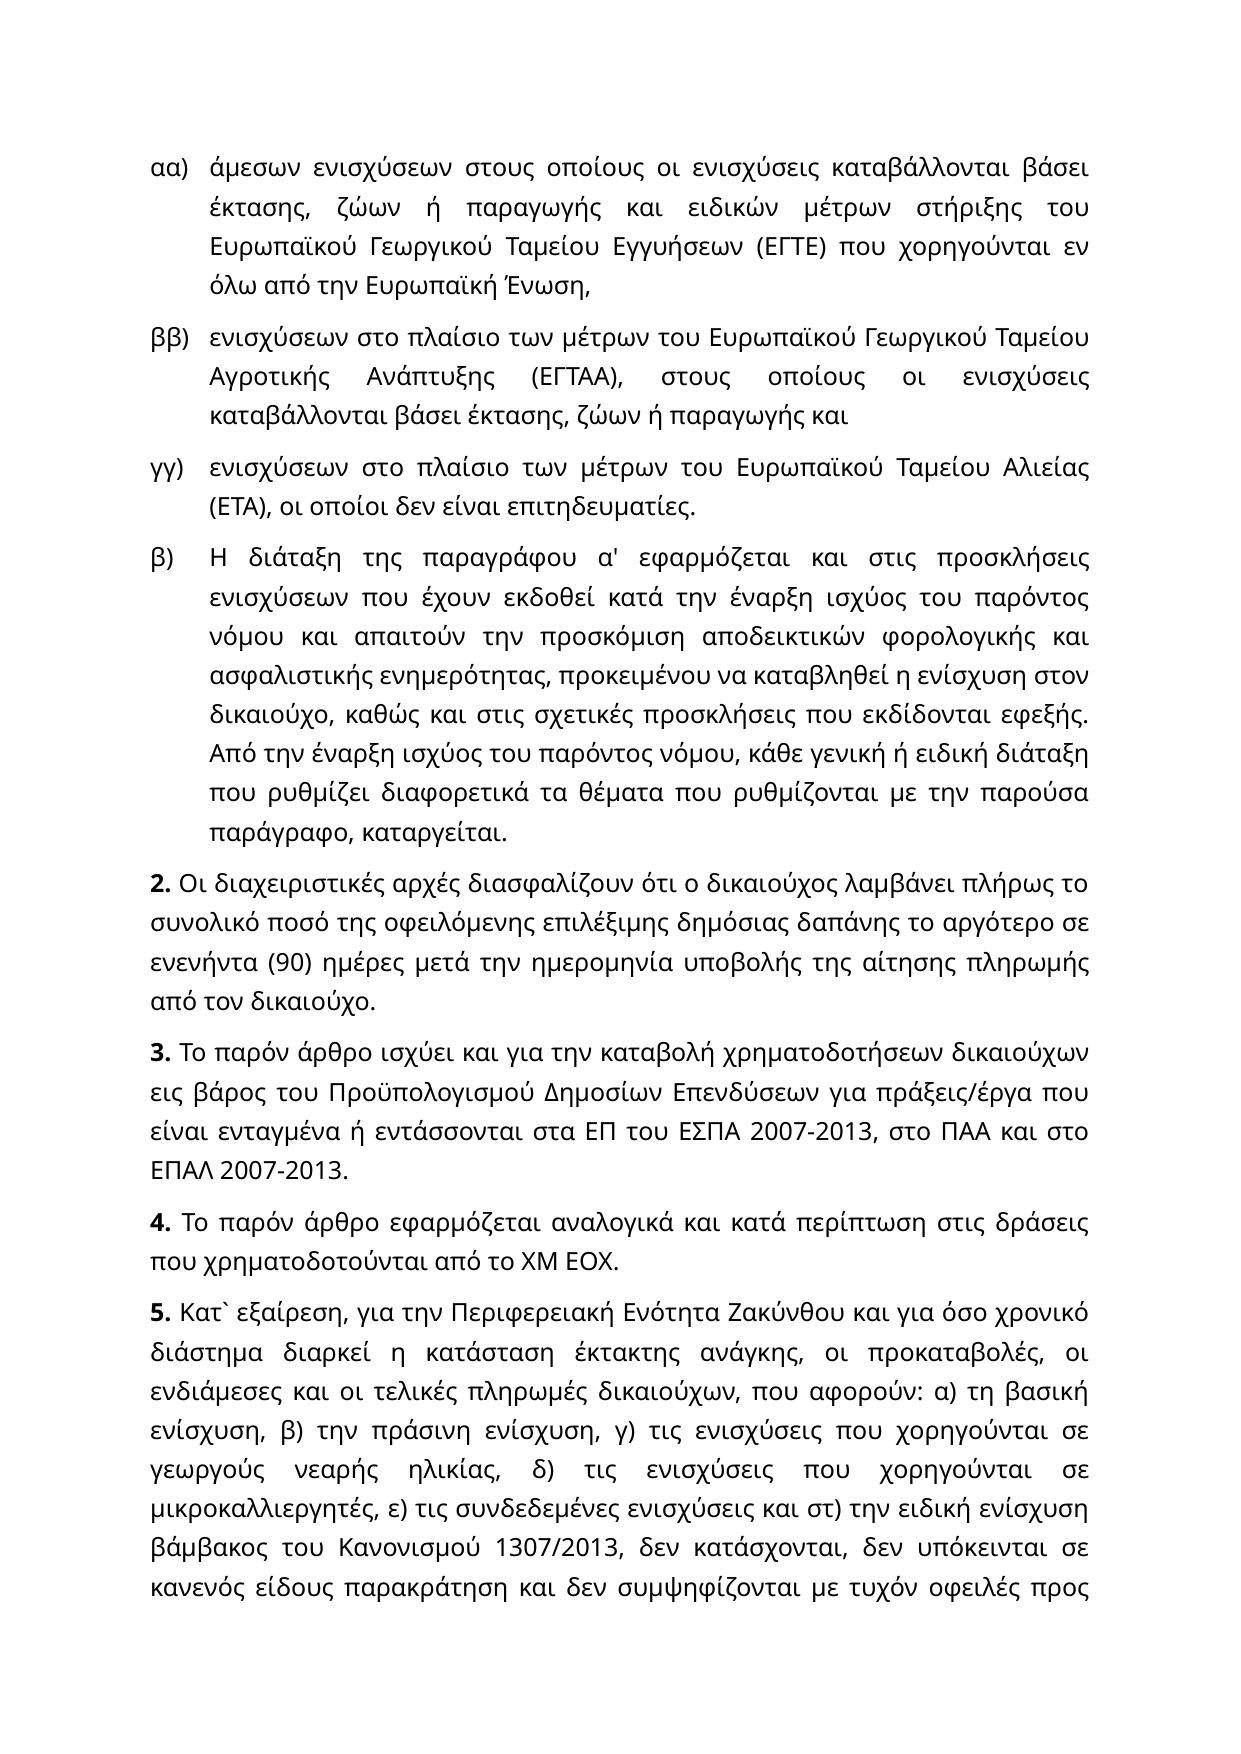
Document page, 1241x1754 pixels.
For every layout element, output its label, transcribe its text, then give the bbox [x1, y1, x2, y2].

text 4. Το παρόν άρθρο εφαρμόζεται αναλογικά και κατά περίπτωση στις δράσεις που χρηματοδοτούνται από το ΧΜ ΕΟΧ. [150, 1204, 1090, 1277]
text 2. Οι διαχειριστικές αρχές διασφαλίζουν ότι ο δικαιούχος λαμβάνει πλήρως το συνολικό ποσό της οφειλόμενης επιλέξιμης δημόσιας δαπάνης το αργότερο σε ενενήντα (90) ημέρες μετά την ημερομηνία υποβολής της αίτησης πληρωμής από τον δικαιούχο. [150, 866, 1090, 1017]
list γγ) ενισχύσεων στο πλαίσιο των μέτρων του Ευρωπαϊκού Ταμείου Αλιείας (ΕΤΑ), οι οποίοι δεν είναι επιτηδευματίες. [150, 449, 1090, 522]
text 3. Το παρόν άρθρο ισχύει και για την καταβολή χρηματοδοτήσεων δικαιούχων εις βάρος του Προϋπολογισμού Δημοσίων Επενδύσεων για πράξεις/έργα που είναι ενταγμένα ή εντάσσονται στα ΕΠ του ΕΣΠΑ 2007-2013, στο ΠΑΑ και στο ΕΠΑΛ 2007-2013. [150, 1035, 1090, 1187]
list β) Η διάταξη της παραγράφου α' εφαρμόζεται και στις προσκλήσεις ενισχύσεων που έχουν εκδοθεί κατά την έναρξη ισχύος του παρόντος νόμου και απαιτούν την προσκόμιση αποδεικτικών φορολογικής και ασφαλιστικής ενημερότητας, προκειμένου να καταβληθεί η ενίσχυση στον δικαιούχο, καθώς και στις σχετικές προσκλήσεις που εκδίδονται εφεξής. Από την έναρξη ισχύος του παρόντος νόμου, κάθε γενική ή ειδική διάταξη που ρυθμίζει διαφορετικά τα θέματα που ρυθμίζονται με την παρούσα παράγραφο, καταργείται. [150, 540, 1090, 848]
list ββ) ενισχύσεων στο πλαίσιο των μέτρων του Ευρωπαϊκού Γεωργικού Ταμείου Αγροτικής Ανάπτυξης (ΕΓΤΑΑ), στους οποίους οι ενισχύσεις καταβάλλονται βάσει έκτασης, ζώων ή παραγωγής και [150, 319, 1090, 432]
text 5. Κατ` εξαίρεση, για την Περιφερειακή Ενότητα Ζακύνθου και για όσο χρονικό διάστημα διαρκεί η κατάσταση έκτακτης ανάγκης, οι προκαταβολές, οι ενδιάμεσες και οι τελικές πληρωμές δικαιούχων, που αφορούν: α) τη βασική ενίσχυση, β) την πράσινη ενίσχυση, γ) τις ενισχύσεις που χορηγούνται σε γεωργούς νεαρής ηλικίας, δ) τις ενισχύσεις που χορηγούνται σε μικροκαλλιεργητές, ε) τις συνδεδεμένες ενισχύσεις και στ) την ειδική ενίσχυση βάμβακος του Κανονισμού 1307/2013, δεν κατάσχονται, δεν υπόκεινται σε κανενός είδους παρακράτηση και δεν συμψηφίζονται με τυχόν οφειλές προς [150, 1295, 1090, 1603]
list αα) άμεσων ενισχύσεων στους οποίους οι ενισχύσεις καταβάλλονται βάσει έκτασης, ζώων ή παραγωγής και ειδικών μέτρων στήριξης του Ευρωπαϊκού Γεωργικού Ταμείου Εγγυήσεων (ΕΓΤΕ) που χορηγούνται εν όλω από την Ευρωπαϊκή Ένωση, [150, 150, 1090, 302]
